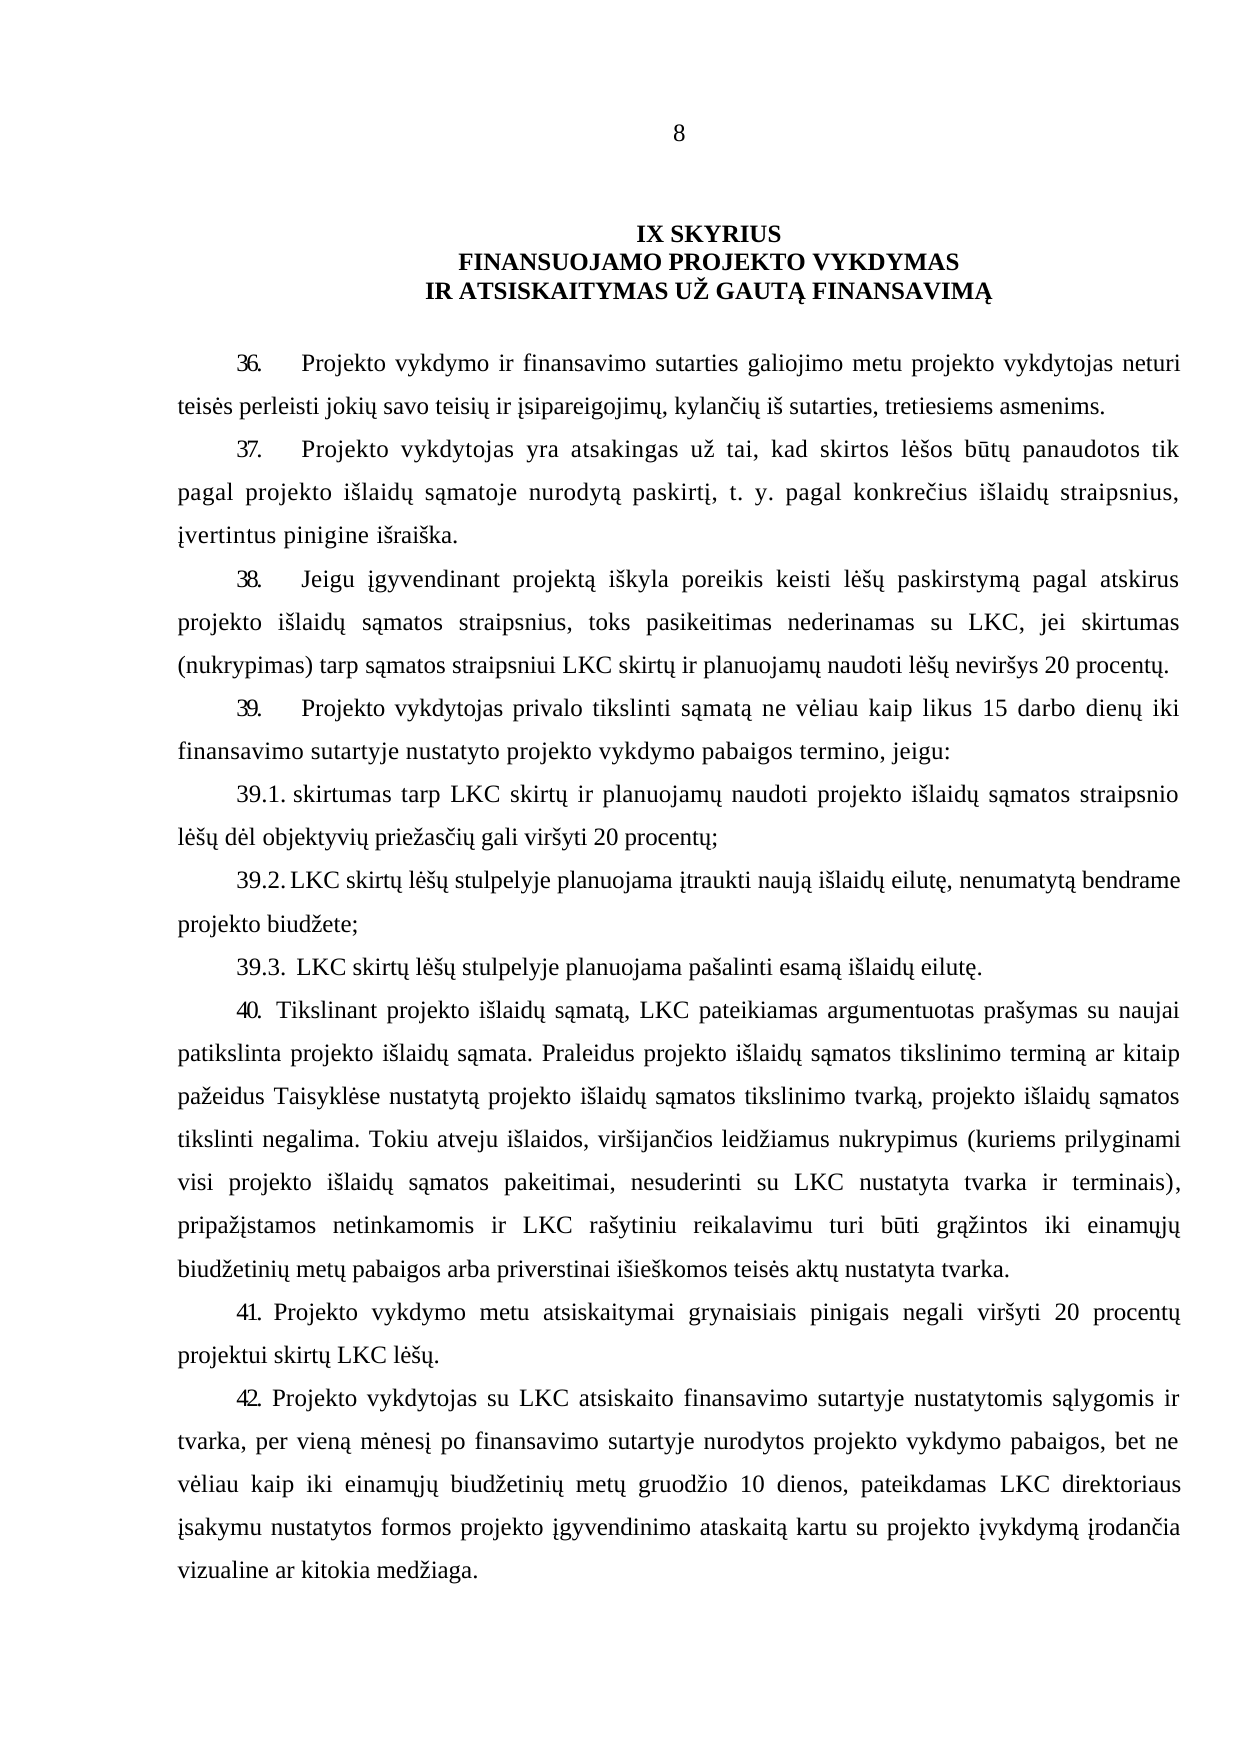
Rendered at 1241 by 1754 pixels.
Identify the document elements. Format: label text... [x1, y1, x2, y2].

text ir ATSISKAITYMAS UŽ GAUTĄ FINANSAVIMĄ [177, 276, 1181, 305]
text 41. Projekto vykdymo metu atsiskaitymai grynaisiais pinigais negali viršyti 20 procentų projektui skirtų LKC lėšų. [177, 1297, 1181, 1369]
text 42. Projekto vykdytojas su LKC atsiskaito finansavimo sutartyje nustatytomis sąlygomis ir tvarka, per vieną mėnesį po finansavimo sutartyje nurodytos projekto vykdymo pabaigos, bet ne vėliau kaip iki einamųjų biudžetinių metų gruodžio 10 dienos, pateikdamas LKC direktoriaus įsakymu nustatytos formos projekto įgyvendinimo ataskaitą kartu su projekto įvykdymą įrodančia vizualine ar kitokia medžiaga. [177, 1383, 1181, 1584]
text 38. Jeigu įgyvendinant projektą iškyla poreikis keisti lėšų paskirstymą pagal atskirus projekto išlaidų sąmatos straipsnius, toks pasikeitimas nederinamas su LKC, jei skirtumas (nukrypimas) tarp sąmatos straipsniui LKC skirtų ir planuojamų naudoti lėšų neviršys 20 procentų. [177, 564, 1181, 679]
text 39. Projekto vykdytojas privalo tikslinti sąmatą ne vėliau kaip likus 15 darbo dienų iki finansavimo sutartyje nustatyto projekto vykdymo pabaigos termino, jeigu: [177, 693, 1181, 765]
text 37. Projekto vykdytojas yra atsakingas už tai, kad skirtos lėšos būtų panaudotos tik pagal projekto išlaidų sąmatoje nurodytą paskirtį, t. y. pagal konkrečius išlaidų straipsnius, įvertintus pinigine išraiška. [177, 434, 1181, 549]
text 39.3. LKC skirtų lėšų stulpelyje planuojama pašalinti esamą išlaidų eilutę. [236, 952, 1181, 981]
text IX SKYRIUS [177, 219, 1181, 247]
text 36. Projekto vykdymo ir finansavimo sutarties galiojimo metu projekto vykdytojas neturi teisės perleisti jokių savo teisių ir įsipareigojimų, kylančių iš sutarties, tretiesiems asmenims. [177, 348, 1181, 420]
text 39.1. skirtumas tarp LKC skirtų ir planuojamų naudoti projekto išlaidų sąmatos straipsnio lėšų dėl objektyvių priežasčių gali viršyti 20 procentų; [177, 779, 1181, 851]
text FINANSUOJAMO PROJEKTO VYKDYMAS [177, 247, 1181, 276]
text 39.2. LKC skirtų lėšų stulpelyje planuojama įtraukti naują išlaidų eilutę, nenumatytą bendrame projekto biudžete; [177, 866, 1181, 937]
text 40. Tikslinant projekto išlaidų sąmatą, LKC pateikiamas argumentuotas prašymas su naujai patikslinta projekto išlaidų sąmata. Praleidus projekto išlaidų sąmatos tikslinimo terminą ar kitaip pažeidus Taisyklėse nustatytą projekto išlaidų sąmatos tikslinimo tvarką, projekto išlaidų sąmatos tikslinti negalima. Tokiu atveju išlaidos, viršijančios leidžiamus nukrypimus (kuriems prilyginami visi projekto išlaidų sąmatos pakeitimai, nesuderinti su LKC nustatyta tvarka ir terminais), pripažįstamos netinkamomis ir LKC rašytiniu reikalavimu turi būti grąžintos iki einamųjų biudžetinių metų pabaigos arba priverstinai išieškomos teisės aktų nustatyta tvarka. [177, 995, 1181, 1282]
